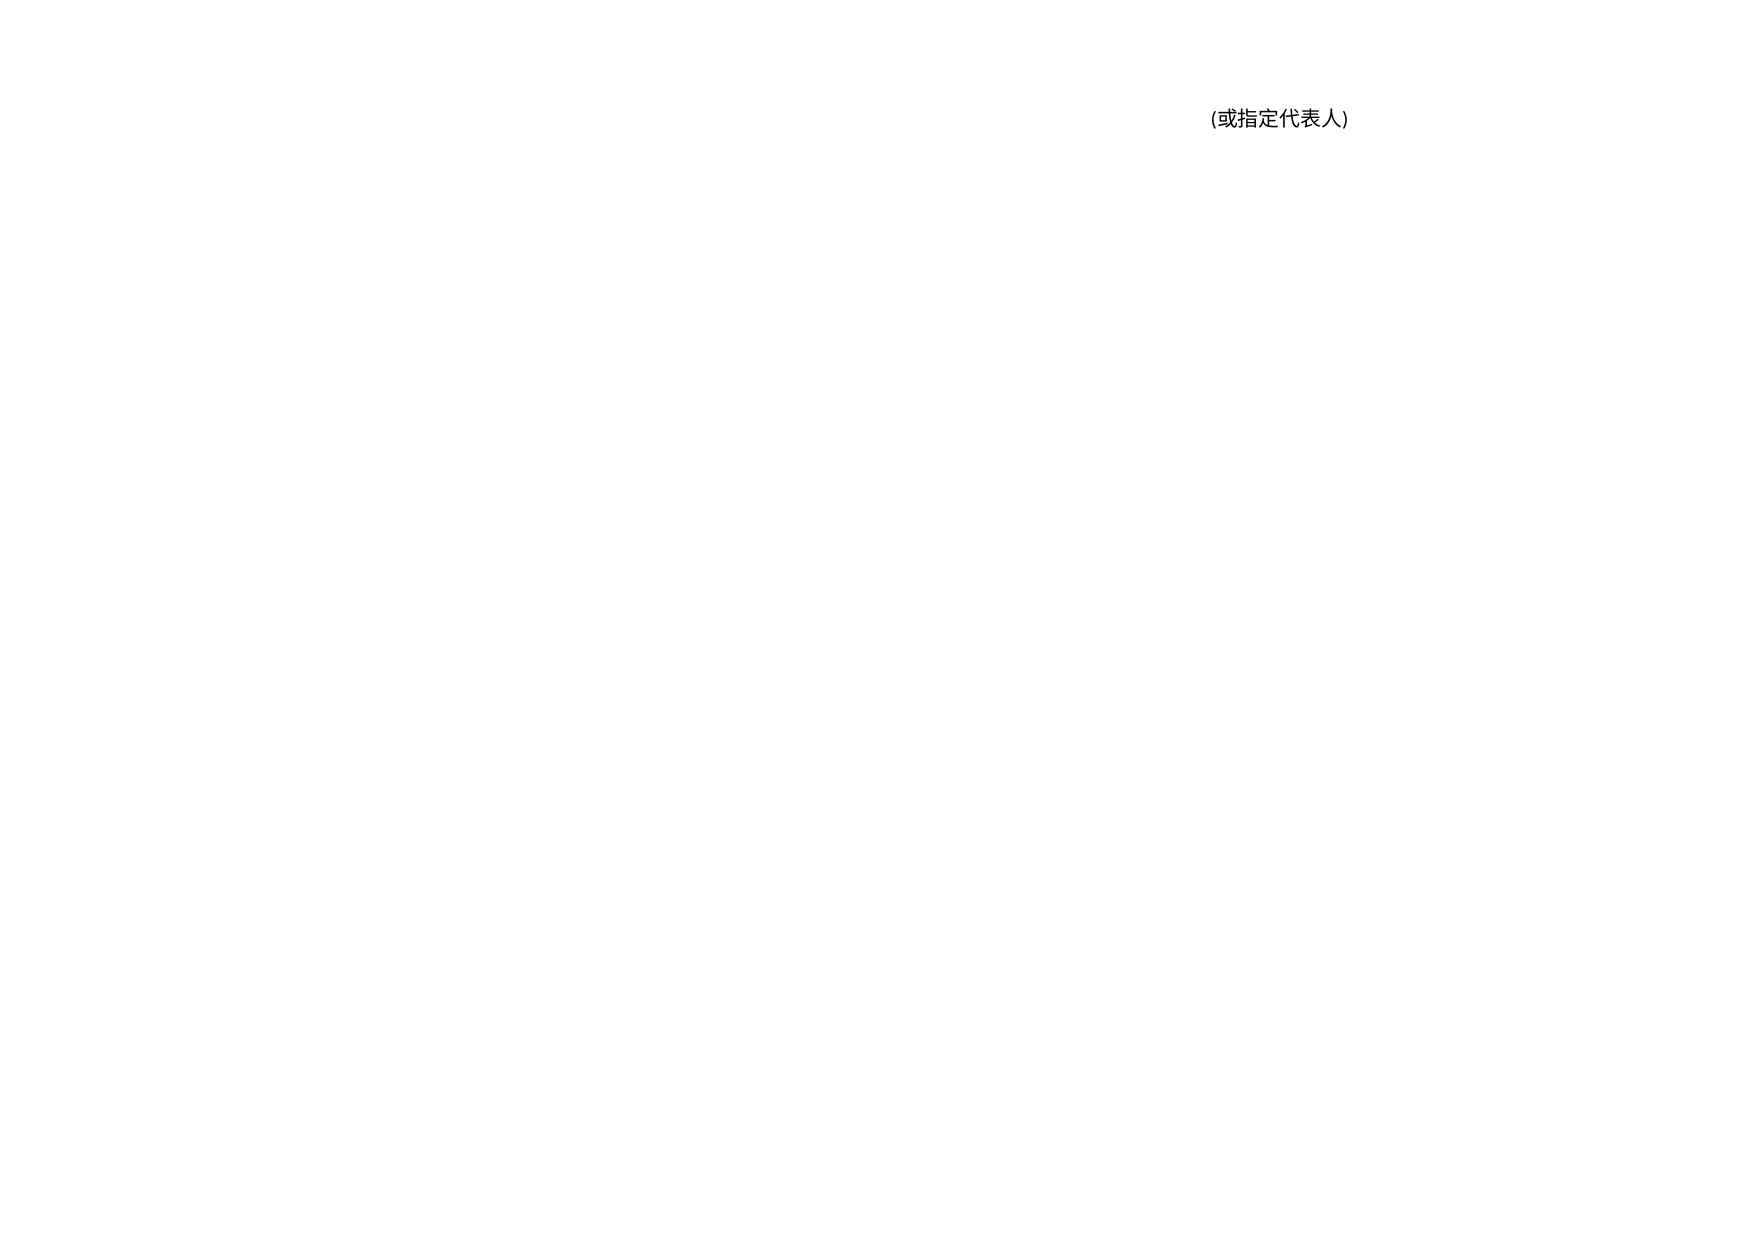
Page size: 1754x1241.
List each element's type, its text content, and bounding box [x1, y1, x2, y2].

table_cell [711, 91, 794, 130]
table_cell (或指定代表人) [1209, 91, 1603, 130]
table_cell [969, 91, 1209, 130]
table_cell [508, 91, 609, 130]
table_cell [407, 91, 508, 130]
table_cell [610, 91, 711, 130]
table_cell [305, 91, 407, 130]
table_cell [149, 91, 305, 130]
table_cell [876, 91, 969, 130]
table_cell [794, 91, 876, 130]
